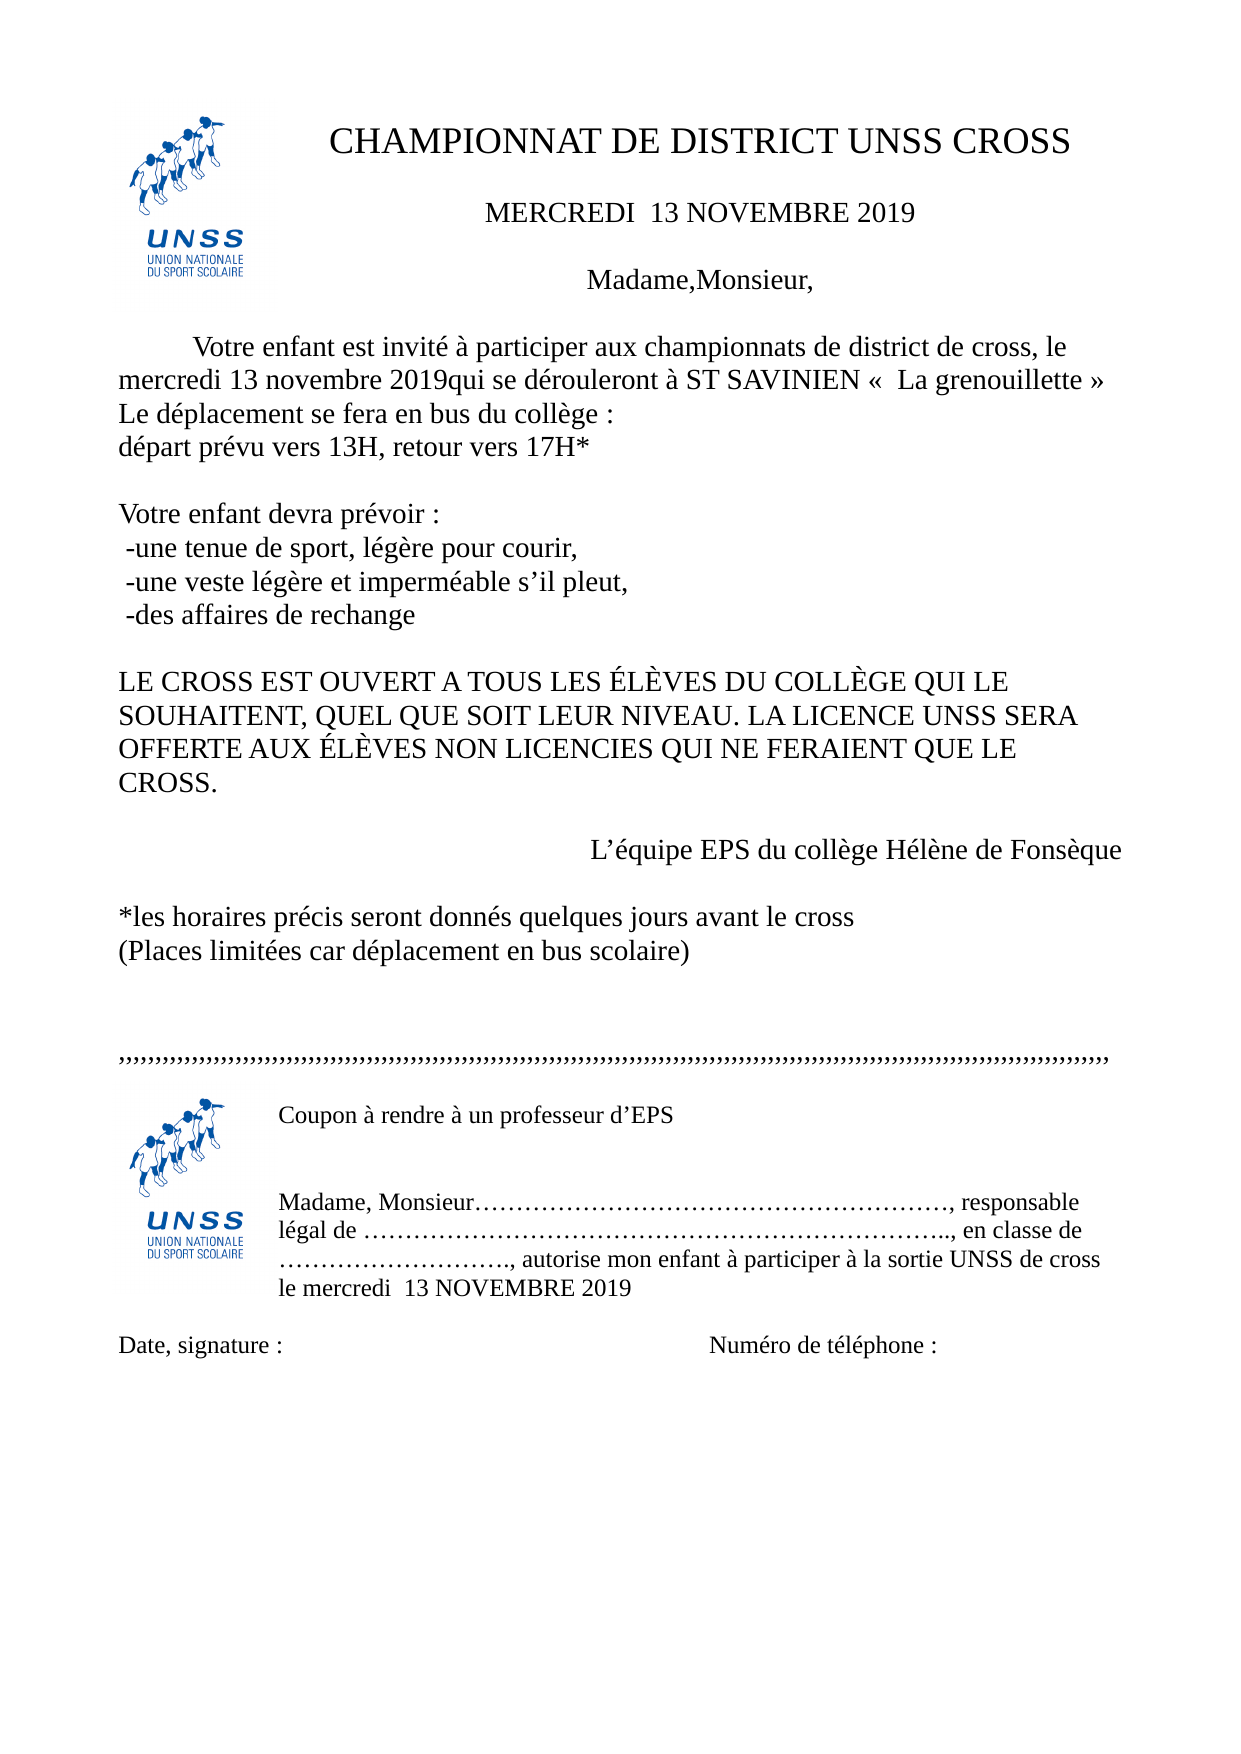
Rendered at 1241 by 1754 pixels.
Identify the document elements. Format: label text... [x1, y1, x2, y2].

text -des affaires de rechange [118, 597, 1122, 631]
text *les horaires précis seront donnés quelques jours avant le cross [118, 899, 1122, 933]
text Madame, Monsieur…………………………………………………, responsable légal de …………………………………………………………….., en classe de ………………………., autorise mon enfant à participer à la sortie UNSS de cross le mercredi 13 NOVEMBRE 2019 [118, 1187, 1122, 1302]
text départ prévu vers 13H, retour vers 17H* [118, 429, 1122, 463]
text Votre enfant est invité à participer aux championnats de district de cross, le mercredi 13 novembre 2019qui se dérouleront à ST SAVINIEN « La grenouillette » [118, 329, 1122, 396]
text Coupon à rendre à un professeur d’EPS [278, 1100, 1122, 1129]
text (Places limitées car déplacement en bus scolaire) [118, 933, 1122, 966]
picture [111, 98, 278, 312]
picture [111, 1081, 278, 1294]
text -une veste légère et imperméable s’il pleut, [118, 564, 1122, 597]
text Votre enfant devra prévoir : [118, 497, 1122, 530]
text LE CROSS EST OUVERT A TOUS LES ÉLÈVES DU COLLÈGE QUI LE SOUHAITENT, QUEL QUE SOIT LEUR NIVEAU. LA LICENCE UNSS SERA OFFERTE AUX ÉLÈVES NON LICENCIES QUI NE FERAIENT QUE LE CROSS. [118, 664, 1122, 798]
text MERCREDI 13 NOVEMBRE 2019 [278, 195, 1122, 228]
text Date, signature : Numéro de téléphone : [118, 1330, 1122, 1359]
text -une tenue de sport, légère pour courir, [118, 530, 1122, 564]
text ,,,,,,,,,,,,,,,,,,,,,,,,,,,,,,,,,,,,,,,,,,,,,,,,,,,,,,,,,,,,,,,,,,,,,,,,,,,,,,,,,,,,,,,,,,,,,,,,,,,,,,,,,,,,,,,,,,,,,,,,,,,,,,,,,,,,,,,, [118, 1033, 1122, 1067]
text CHAMPIONNAT DE DISTRICT UNSS CROSS [278, 118, 1122, 161]
text L’équipe EPS du collège Hélène de Fonsèque [118, 832, 1122, 866]
text Le déplacement se fera en bus du collège : [118, 396, 1122, 429]
text Madame,Monsieur, [278, 262, 1122, 295]
